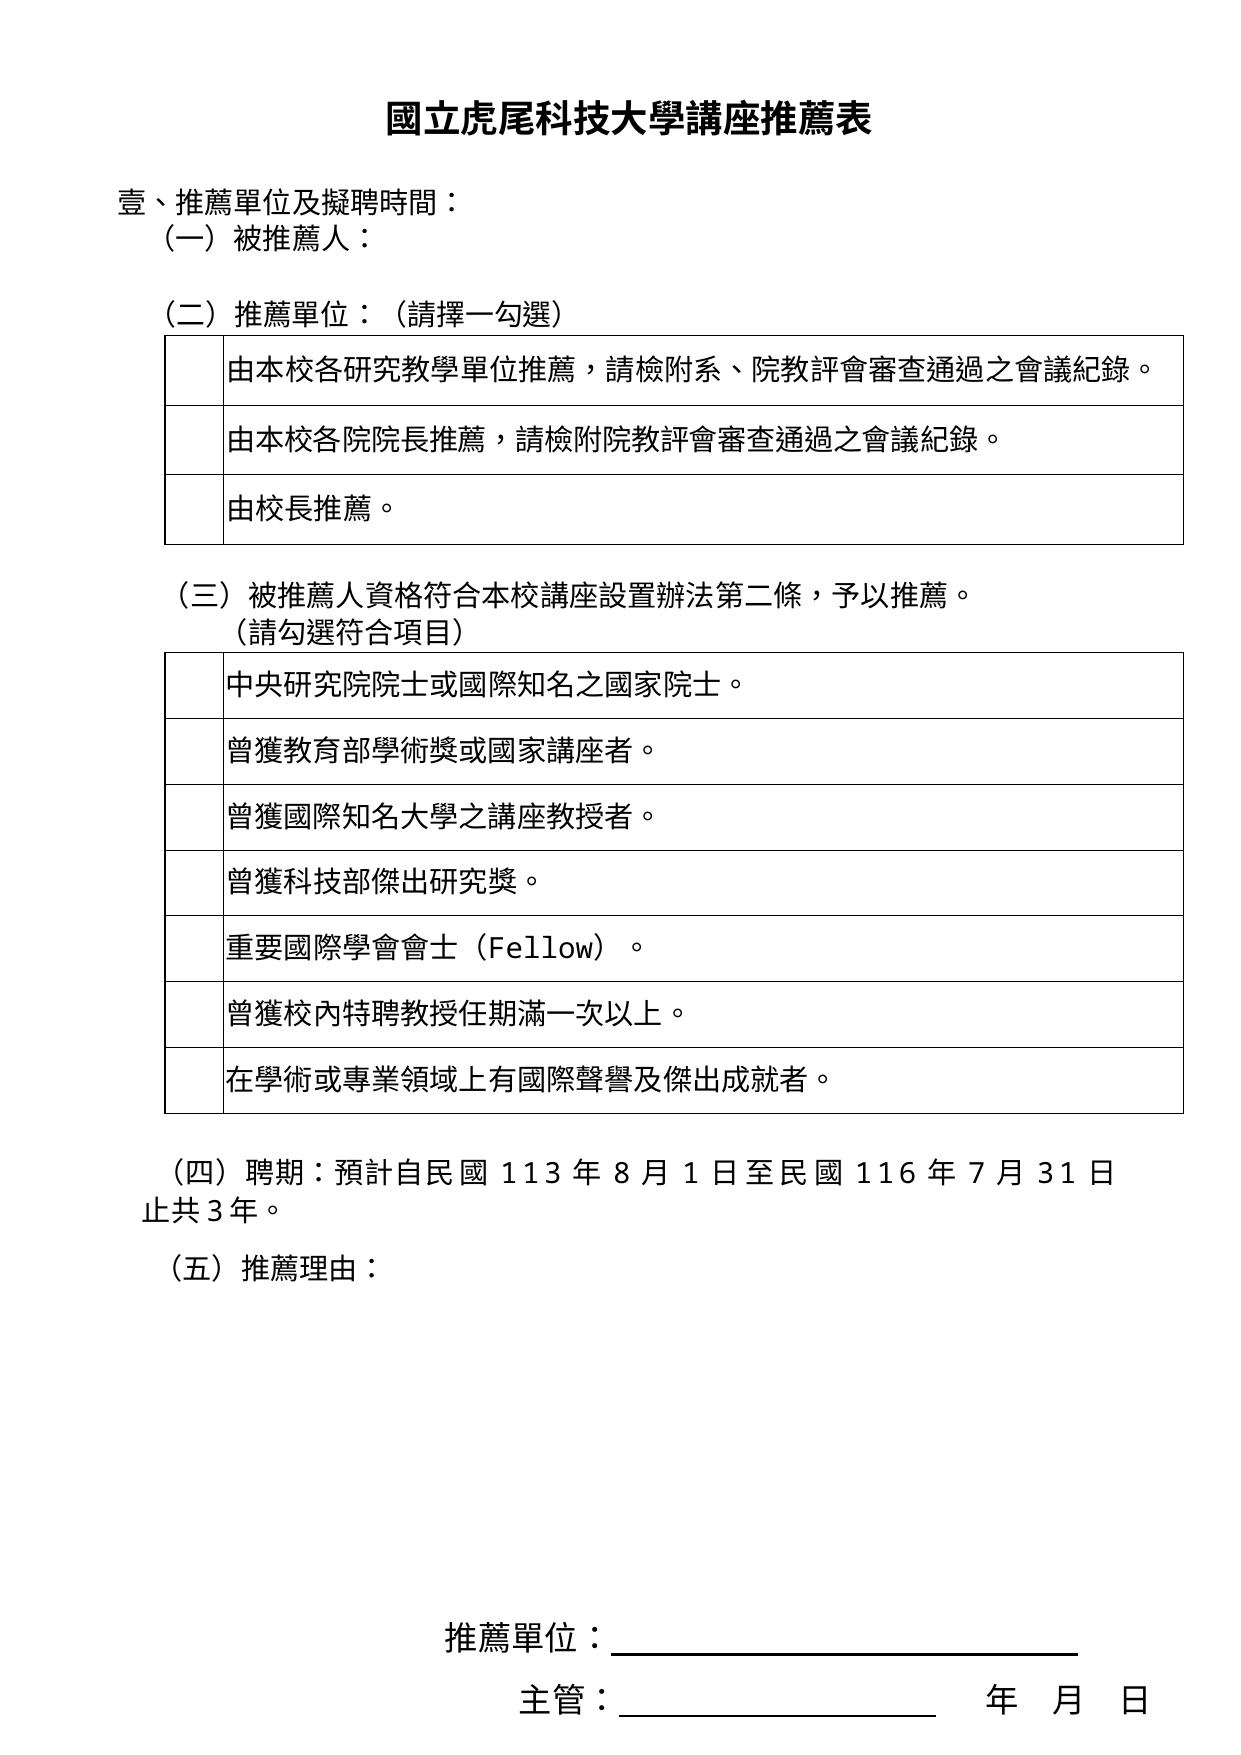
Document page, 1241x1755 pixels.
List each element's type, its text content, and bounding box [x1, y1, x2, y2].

table_cell 曾獲教育部學術獎或國家講座者。 [224, 719, 1183, 784]
text 推薦單位： [444, 1621, 1152, 1658]
table_header 中央研究院院士或國際知名之國家院士。 [224, 653, 1183, 718]
text （一）被推薦人： [146, 221, 1152, 257]
table_cell [166, 982, 223, 1047]
table_cell 曾獲校內特聘教授任期滿一次以上。 [224, 982, 1183, 1047]
table_header [166, 336, 223, 404]
table_cell 由本校各院院長推薦，請檢附院教評會審查通過之會議紀錄。 [224, 406, 1183, 474]
table_cell [166, 719, 223, 784]
text （四）聘期：預計自民國113年8月1日至民國116年7月31日止共3年。 [141, 1153, 1117, 1230]
text （五）推薦理由： [95, 1242, 1152, 1288]
text （三）被推薦人資格符合本校講座設置辦法第二條，予以推薦。 [146, 579, 1152, 613]
table_cell [166, 406, 223, 474]
table_cell [166, 851, 223, 915]
table_cell 重要國際學會會士（Fellow）。 [224, 916, 1183, 981]
table_cell 曾獲國際知名大學之講座教授者。 [224, 785, 1183, 849]
text 壹、推薦單位及擬聘時間： [117, 183, 1152, 221]
text （請勾選符合項目） [219, 613, 1152, 651]
table_cell 在學術或專業領域上有國際聲譽及傑出成就者。 [224, 1048, 1183, 1113]
text 主管： 年 月 日 [106, 1683, 1152, 1719]
table_cell [166, 785, 223, 849]
table_cell 曾獲科技部傑出研究獎。 [224, 851, 1183, 915]
text （二）推薦單位：（請擇一勾選） [148, 296, 1152, 333]
table_cell [166, 475, 223, 544]
table_header 由本校各研究教學單位推薦，請檢附系、院教評會審查通過之會議紀錄。 [224, 336, 1183, 404]
subtitle 國立虎尾科技大學講座推薦表 [106, 94, 1152, 142]
table_cell [166, 916, 223, 981]
table_cell 由校長推薦。 [224, 475, 1183, 544]
table_header [166, 653, 223, 718]
table_cell [166, 1048, 223, 1113]
